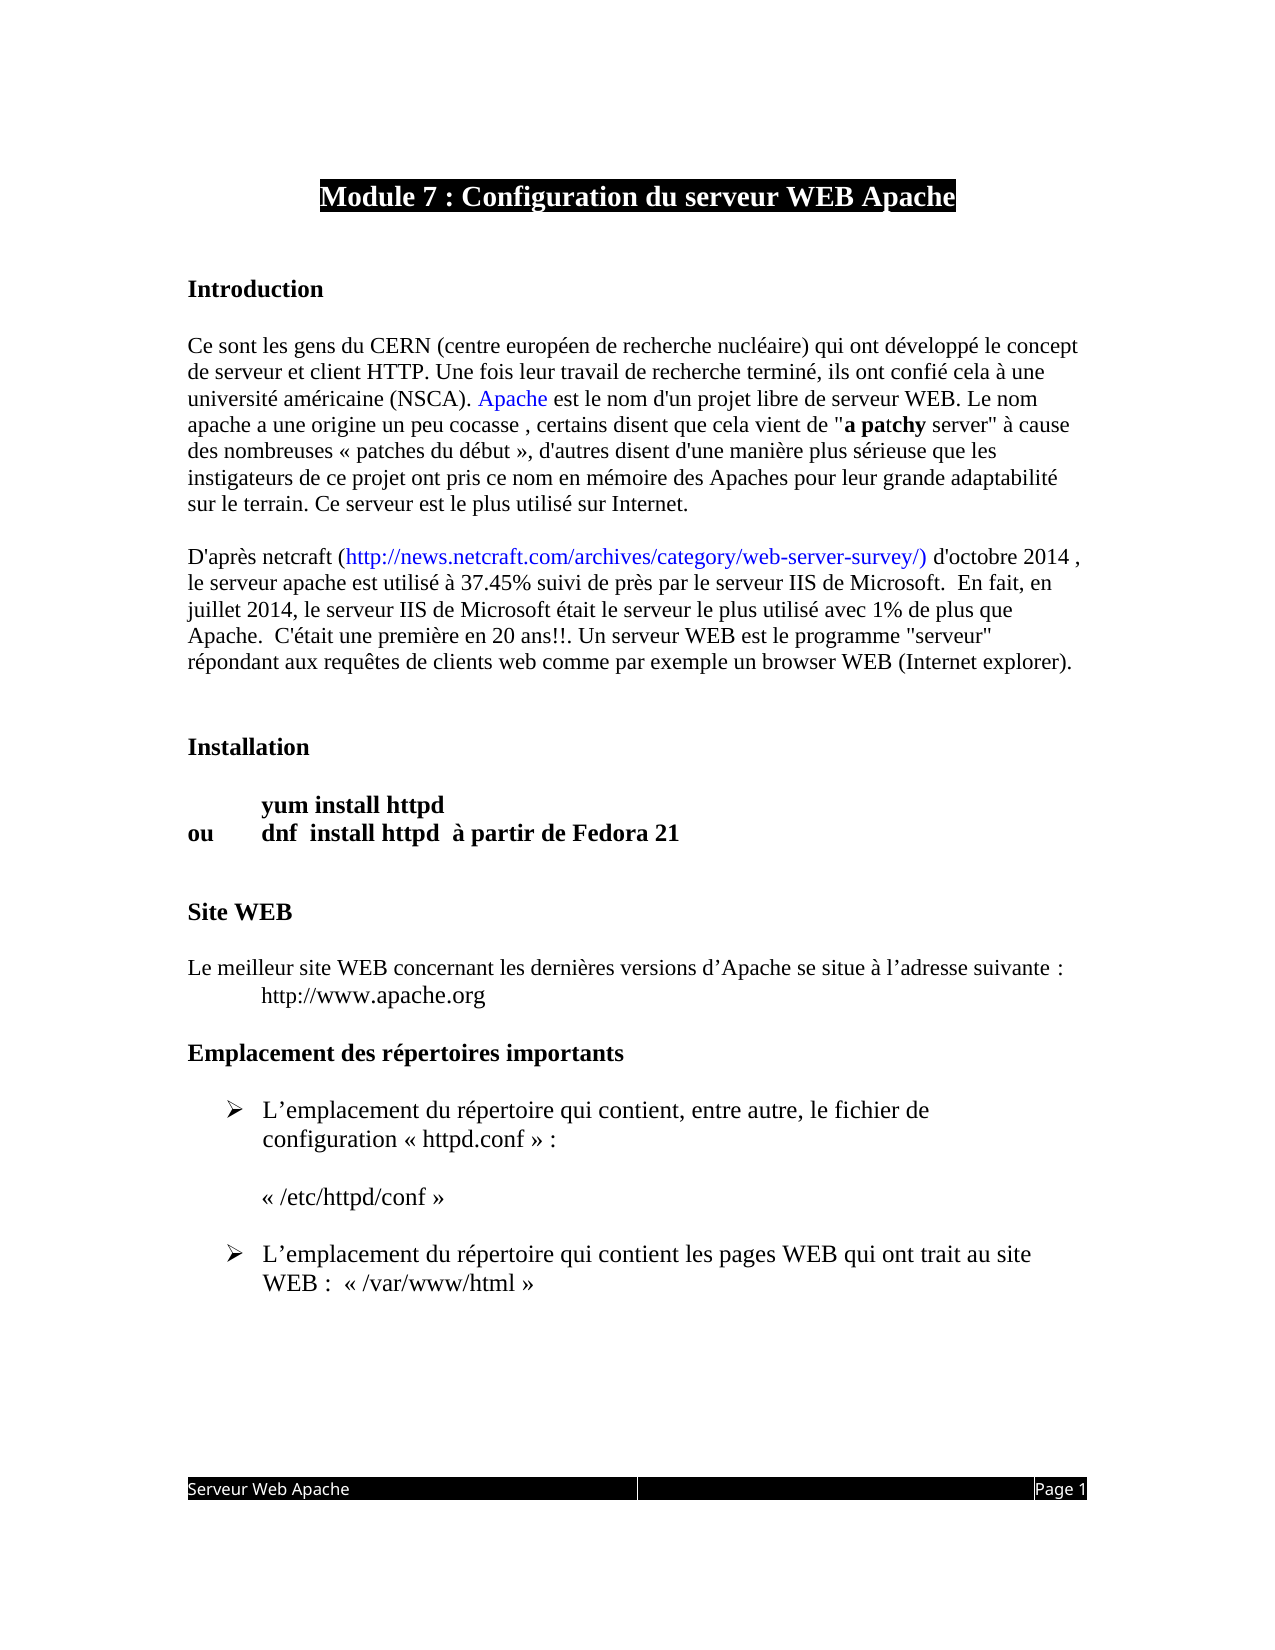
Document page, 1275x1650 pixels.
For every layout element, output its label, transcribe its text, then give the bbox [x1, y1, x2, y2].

list L’emplacement du répertoire qui contient les pages WEB qui ont trait au site WEB : « /var/www/html » [225, 1239, 1087, 1297]
text Installation [187, 732, 1087, 761]
text « /etc/httpd/conf » [187, 1182, 1087, 1211]
text Introduction [187, 274, 1087, 303]
text D'après netcraft (http://news.netcraft.com/archives/category/web-server-survey/) d'octobre 2014 , le serveur apache est utilisé à 37.45% suivi de près par le serveur IIS de Microsoft. En fait, en juillet 2014, le serveur IIS de Microsoft était le serveur le plus utilisé avec 1% de plus que Apache. C'était une première en 20 ans!!. Un serveur WEB est le programme "serveur" répondant aux requêtes de clients web comme par exemple un browser WEB (Internet explorer). [187, 517, 1087, 675]
text Ce sont les gens du CERN (centre européen de recherche nucléaire) qui ont développé le concept de serveur et client HTTP. Une fois leur travail de recherche terminé, ils ont confié cela à une université américaine (NSCA). Apache est le nom d'un projet libre de serveur WEB. Le nom apache a une origine un peu cocasse , certains disent que cela vient de "a patchy server" à cause des nombreuses « patches du début », d'autres disent d'une manière plus sérieuse que les instigateurs de ce projet ont pris ce nom en mémoire des Apaches pour leur grande adaptabilité sur le terrain. Ce serveur est le plus utilisé sur Internet. [187, 332, 1087, 517]
text ou dnf install httpd à partir de Fedora 21 [187, 818, 1087, 847]
text yum install httpd [187, 790, 1087, 818]
list L’emplacement du répertoire qui contient, entre autre, le fichier de configuration « httpd.conf » : [225, 1096, 1087, 1153]
subtitle Module 7 : Configuration du serveur WEB Apache [187, 179, 1087, 212]
text Le meilleur site WEB concernant les dernières versions d’Apache se situe à l’adresse suivante : http://www.apache.org [187, 954, 1087, 1009]
text Site WEB [187, 897, 1087, 926]
text Emplacement des répertoires importants [187, 1038, 1087, 1067]
